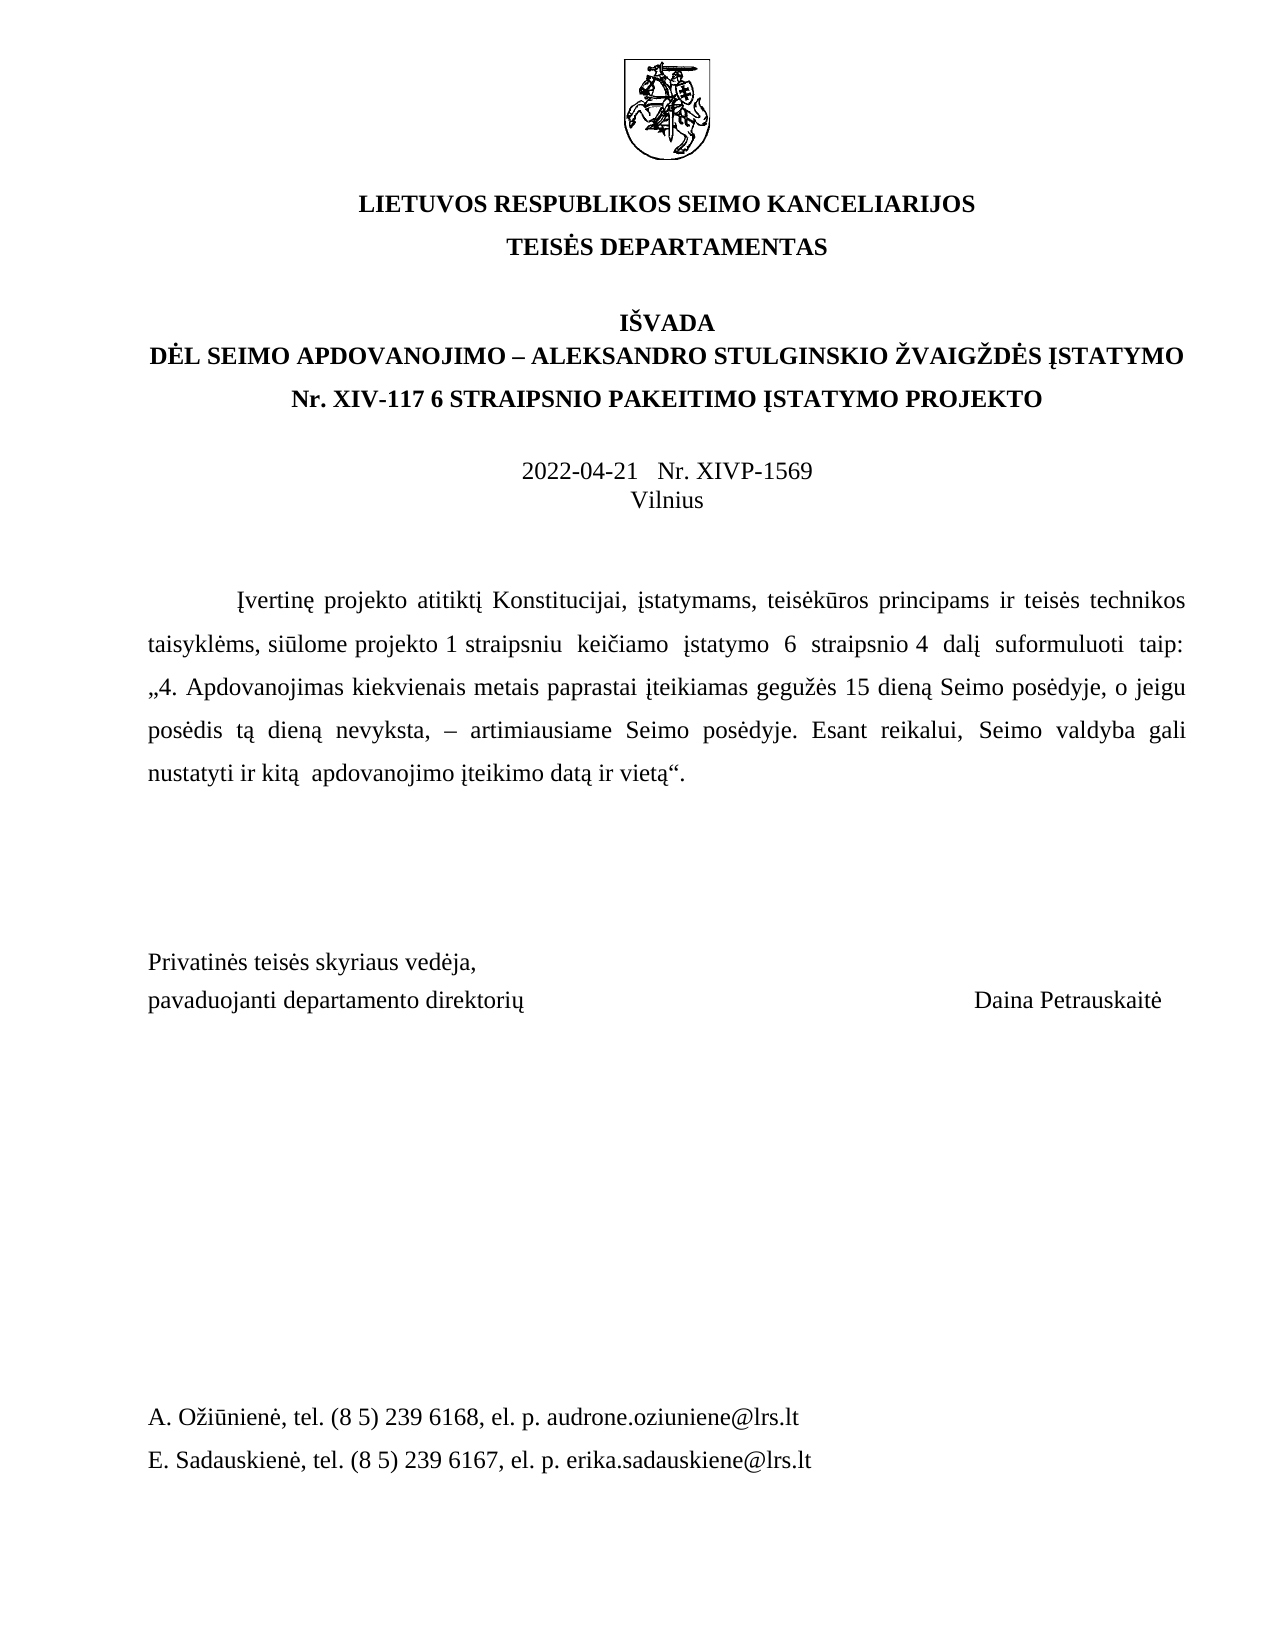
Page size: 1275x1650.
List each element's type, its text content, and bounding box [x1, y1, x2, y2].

text LIETUVOS RESPUBLIKOS SEIMO KANCELIARIJOS [148, 189, 1186, 218]
text IŠVADA [148, 308, 1186, 337]
text Įvertinę projekto atitiktį Konstitucijai, įstatymams, teisėkūros principams ir teisės technikos taisyklėms, siūlome projekto 1 straipsniu keičiamo įstatymo 6 straipsnio 4 dalį suformuluoti taip: „4. Apdovanojimas kiekvienais metais paprastai įteikiamas gegužės 15 dieną Seimo posėdyje, o jeigu posėdis tą dieną nevyksta, – artimiausiame Seimo posėdyje. Esant reikalui, Seimo valdyba gali nustatyti ir kitą apdovanojimo įteikimo datą ir vietą“. [148, 586, 1186, 787]
subtitle TEISĖS DEPARTAMENTAS [148, 232, 1186, 261]
text 2022-04-21 Nr. XIVP-1569 [148, 456, 1186, 485]
text Vilnius [148, 485, 1186, 514]
text DĖL SEIMO APDOVANOJIMO – ALEKSANDRO STULGINSKIO ŽVAIGŽDĖS ĮSTATYMO Nr. XIV-117 6 STRAIPSNIO PAKEITIMO ĮSTATYMO PROJEKTO [148, 341, 1186, 413]
text Privatinės teisės skyriaus vedėja, [148, 938, 1182, 976]
text A. Ožiūnienė, tel. (8 5) 239 6168, el. p. audrone.oziuniene@lrs.lt [148, 1402, 1186, 1430]
text pavaduojanti departamento direktorių Daina Petrauskaitė [148, 976, 1182, 1013]
text E. Sadauskienė, tel. (8 5) 239 6167, el. p. erika.sadauskiene@lrs.lt [148, 1445, 1186, 1473]
